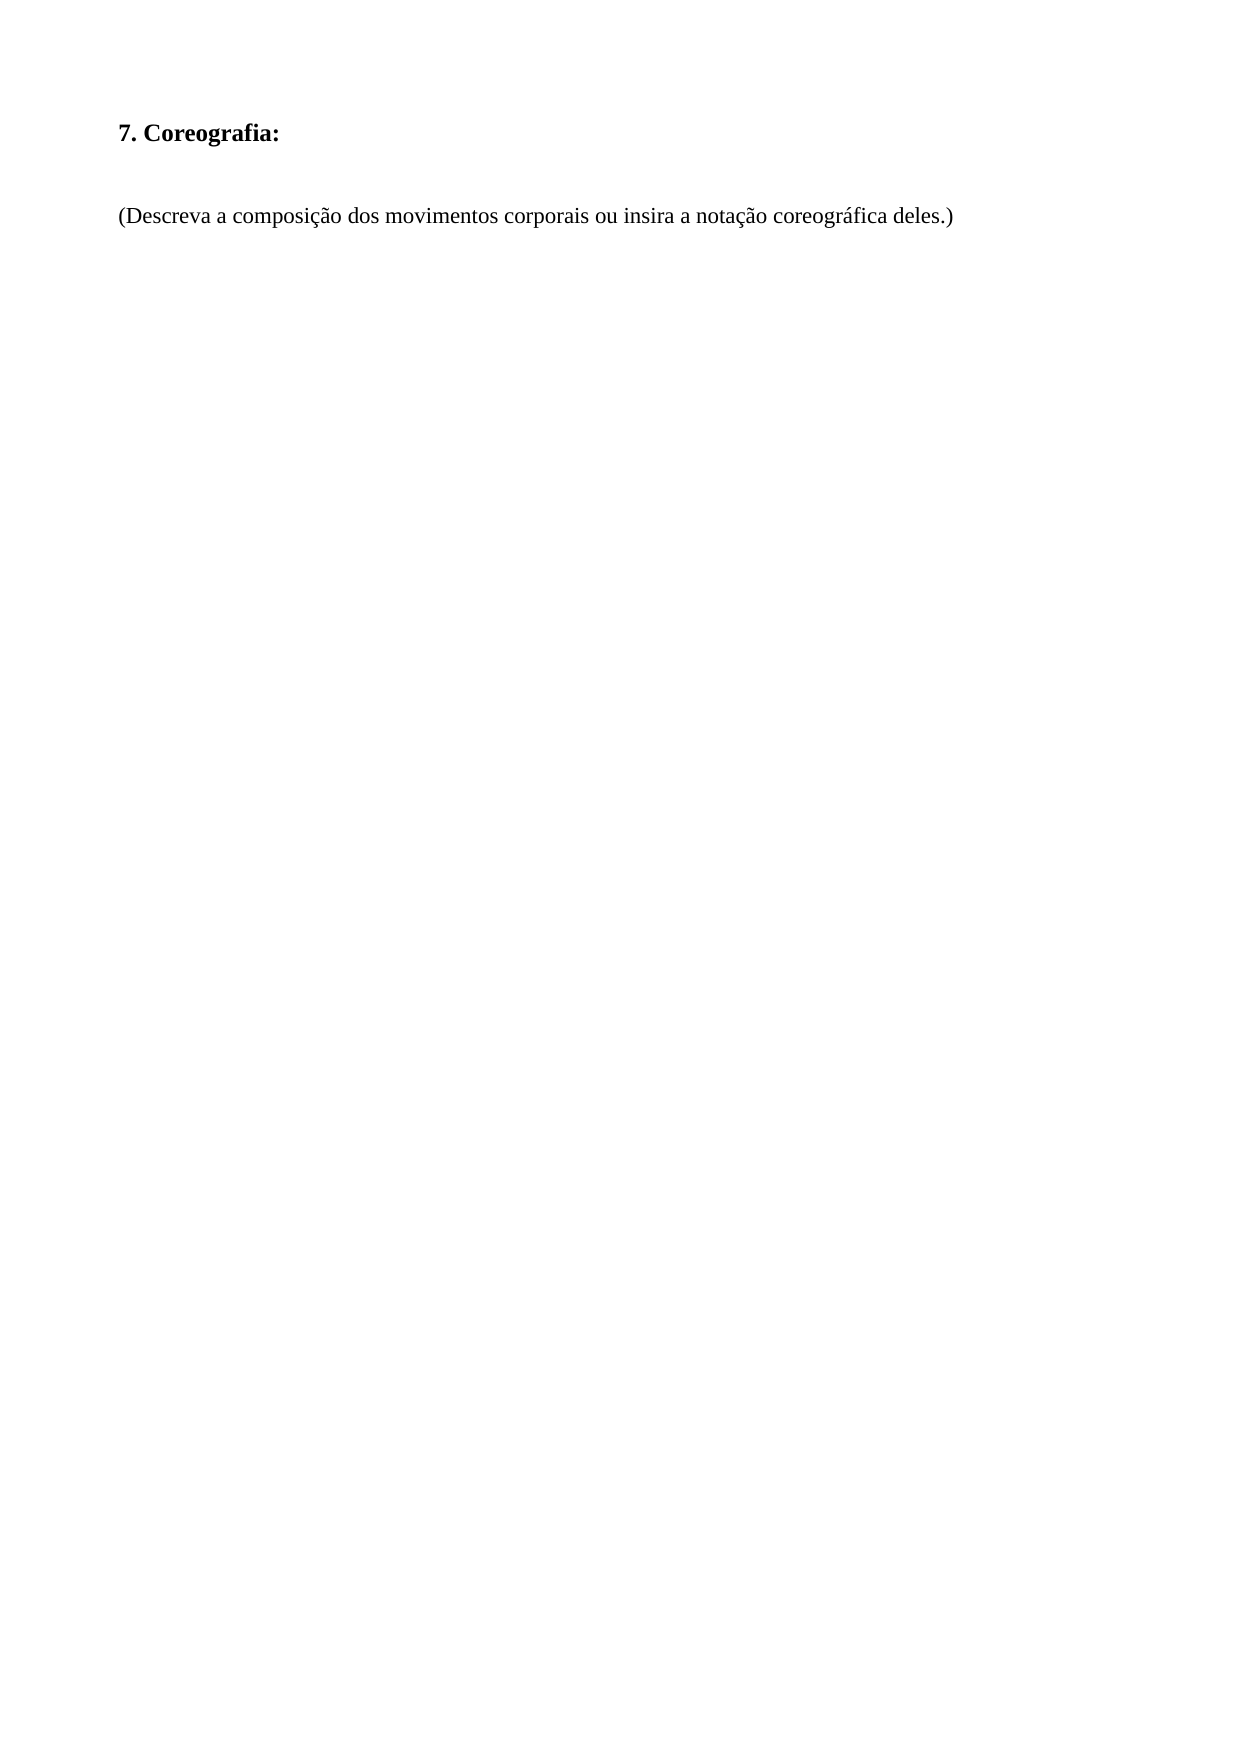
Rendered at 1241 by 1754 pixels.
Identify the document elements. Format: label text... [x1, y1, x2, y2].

text (Descreva a composição dos movimentos corporais ou insira a notação coreográfica deles.) [118, 202, 1122, 229]
text 7. Coreografia: [118, 118, 1122, 147]
